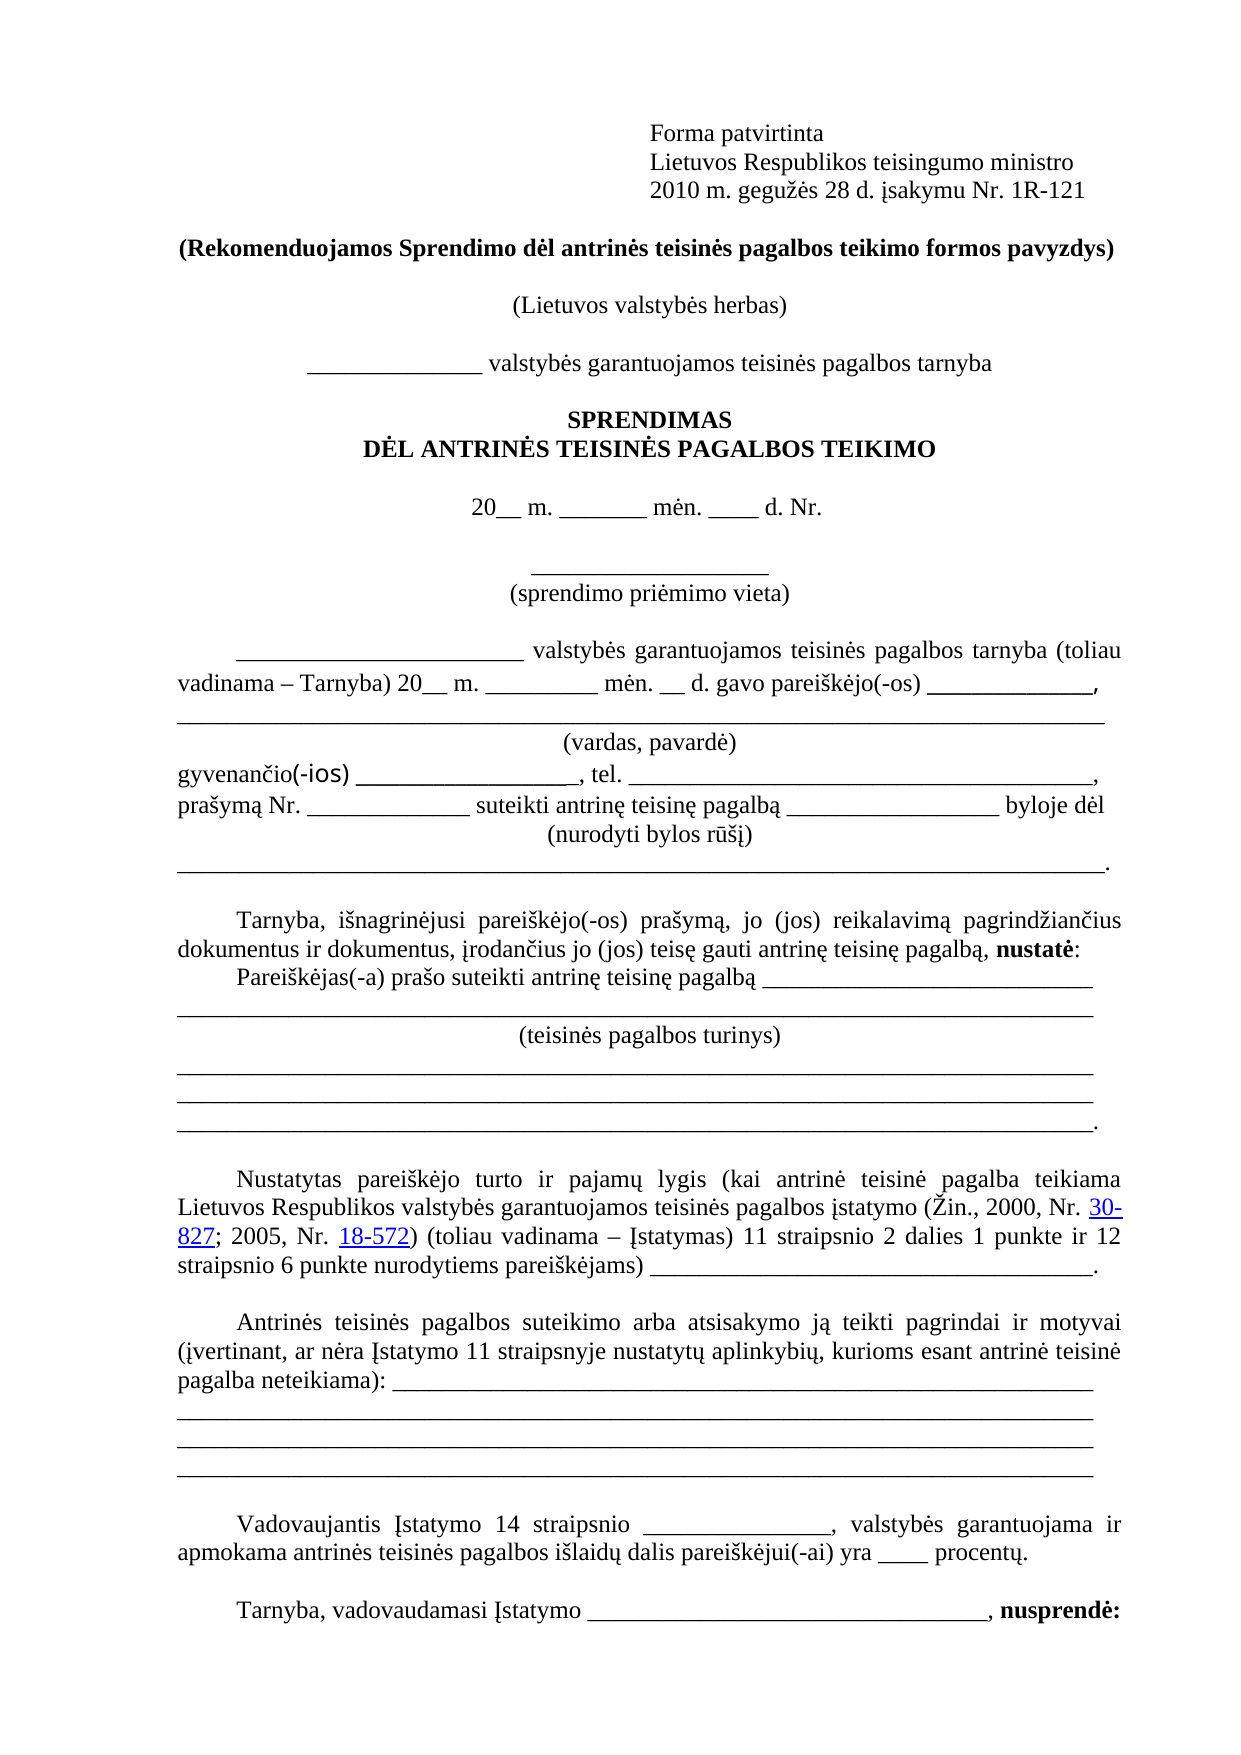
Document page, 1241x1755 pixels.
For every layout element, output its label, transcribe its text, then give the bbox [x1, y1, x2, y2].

text Antrinės teisinės pagalbos suteikimo arba atsisakymo ją teikti pagrindai ir motyvai (įvertinant, ar nėra Įstatymo 11 straipsnyje nustatytų aplinkybių, kurioms esant antrinė teisinė pagalba neteikiama): [177, 1307, 1122, 1394]
text Vadovaujantis Įstatymo 14 straipsnio _______________, valstybės garantuojama ir apmokama antrinės teisinės pagalbos išlaidų dalis pareiškėjui(-ai) yra ____ procentų. [177, 1509, 1122, 1566]
text SPRENDIMAS [177, 406, 1122, 434]
text Nustatytas pareiškėjo turto ir pajamų lygis (kai antrinė teisinė pagalba teikiama Lietuvos Respublikos valstybės garantuojamos teisinės pagalbos įstatymo (Žin., 2000, Nr. 30-827; 2005, Nr. 18-572) (toliau vadinama – Įstatymas) 11 straipsnio 2 dalies 1 punkte ir 12 straipsnio 6 punkte nurodytiems pareiškėjams) . [177, 1164, 1122, 1279]
text Lietuvos Respublikos teisingumo ministro [649, 147, 1122, 176]
text . [177, 1106, 1122, 1135]
text Tarnyba, vadovaudamasi Įstatymo ________________________________, nusprendė: [177, 1595, 1122, 1624]
text (Lietuvos valstybės herbas) [177, 291, 1122, 319]
text (Rekomenduojamos Sprendimo dėl antrinės teisinės pagalbos teikimo formos pavyzdys) [177, 233, 1122, 262]
text _______________________ valstybės garantuojamos teisinės pagalbos tarnyba (toliau vadinama – Tarnyba) 20__ m. _________ mėn. __ d. gavo pareiškėjo(-os) , [177, 636, 1122, 698]
text Tarnyba, išnagrinėjusi pareiškėjo(-os) prašymą, jo (jos) reikalavimą pagrindžiančius dokumentus ir dokumentus, įrodančius jo (jos) teisę gauti antrinę teisinę pagalbą, nustatė: [177, 905, 1122, 962]
text Forma patvirtinta [649, 118, 1122, 147]
text ___________________ [177, 549, 1122, 578]
text . [177, 847, 1122, 876]
text ______________ valstybės garantuojamos teisinės pagalbos tarnyba [177, 348, 1122, 377]
text (nurodyti bylos rūšį) [177, 819, 1122, 847]
text gyvenančio(-ios) ____________________, tel. , [177, 756, 1122, 790]
text (vardas, pavardė) [177, 727, 1122, 756]
text (teisinės pagalbos turinys) [177, 1020, 1122, 1049]
text prašymą Nr. _____________ suteikti antrinę teisinę pagalbą _________________ byloje dėl [177, 790, 1122, 819]
text 20__ m. _______ mėn. ____ d. Nr. [177, 492, 1122, 521]
text DĖL ANTRINĖS TEISINĖS PAGALBOS TEIKIMO [177, 434, 1122, 463]
text (sprendimo priėmimo vieta) [177, 578, 1122, 607]
text Pareiškėjas(-a) prašo suteikti antrinę teisinę pagalbą [177, 962, 1122, 991]
text 2010 m. gegužės 28 d. įsakymu Nr. 1R-121 [649, 176, 1122, 204]
